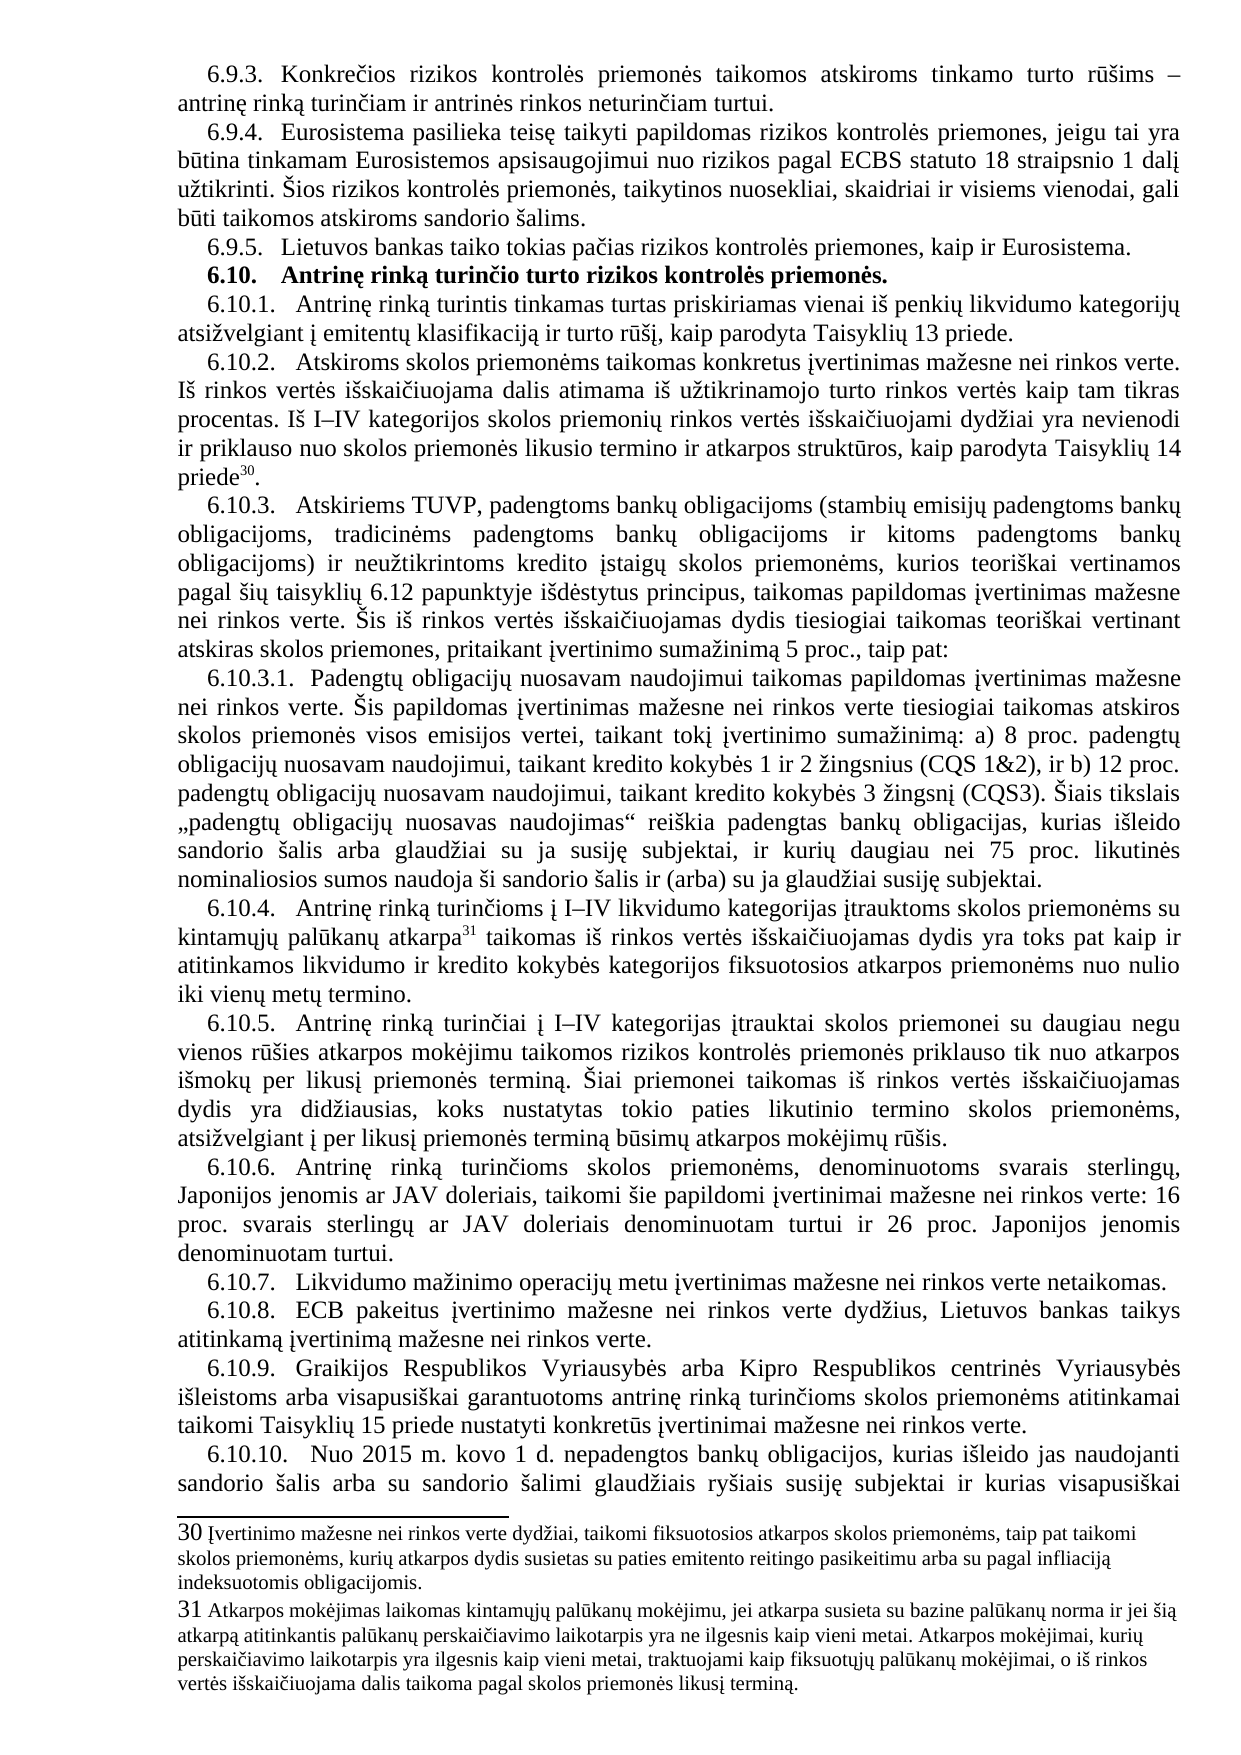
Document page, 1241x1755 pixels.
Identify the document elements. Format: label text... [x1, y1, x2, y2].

text 6.10.9. Graikijos Respublikos Vyriausybės arba Kipro Respublikos centrinės Vyriausybės išleistoms arba visapusiškai garantuotoms antrinę rinką turinčioms skolos priemonėms atitinkamai taikomi Taisyklių 15 priede nustatyti konkretūs įvertinimai mažesne nei rinkos verte. [177, 1353, 1181, 1439]
text 6.9.4. Eurosistema pasilieka teisę taikyti papildomas rizikos kontrolės priemones, jeigu tai yra būtina tinkamam Eurosistemos apsisaugojimui nuo rizikos pagal ECBS statuto 18 straipsnio 1 dalį užtikrinti. Šios rizikos kontrolės priemonės, taikytinos nuosekliai, skaidriai ir visiems vienodai, gali būti taikomos atskiroms sandorio šalims. [177, 117, 1181, 232]
text 6.10. Antrinę rinką turinčio turto rizikos kontrolės priemonės. [177, 260, 1181, 289]
text Įvertinimo mažesne nei rinkos verte dydžiai, taikomi fiksuotosios atkarpos skolos priemonėms, taip pat taikomi skolos priemonėms, kurių atkarpos dydis susietas su paties emitento reitingo pasikeitimu arba su pagal infliaciją indeksuotomis obligacijomis. [177, 1517, 1181, 1594]
text 6.9.5. Lietuvos bankas taiko tokias pačias rizikos kontrolės priemones, kaip ir Eurosistema. [177, 232, 1181, 260]
text 6.10.7. Likvidumo mažinimo operacijų metu įvertinimas mažesne nei rinkos verte netaikomas. [177, 1267, 1181, 1295]
text 6.10.4. Antrinę rinką turinčioms į I–IV likvidumo kategorijas įtrauktoms skolos priemonėms su kintamųjų palūkanų atkarpa taikomas iš rinkos vertės išskaičiuojamas dydis yra toks pat kaip ir atitinkamos likvidumo ir kredito kokybės kategorijos fiksuotosios atkarpos priemonėms nuo nulio iki vienų metų termino. [177, 893, 1181, 1008]
text 6.10.10. Nuo 2015 m. kovo 1 d. nepadengtos bankų obligacijos, kurias išleido jas naudojanti sandorio šalis arba su sandorio šalimi glaudžiais ryšiais susiję subjektai ir kurias visapusiškai [177, 1439, 1181, 1497]
text 6.10.3. Atskiriems TUVP, padengtoms bankų obligacijoms (stambių emisijų padengtoms bankų obligacijoms, tradicinėms padengtoms bankų obligacijoms ir kitoms padengtoms bankų obligacijoms) ir neužtikrintoms kredito įstaigų skolos priemonėms, kurios teoriškai vertinamos pagal šių taisyklių 6.12 papunktyje išdėstytus principus, taikomas papildomas įvertinimas mažesne nei rinkos verte. Šis iš rinkos vertės išskaičiuojamas dydis tiesiogiai taikomas teoriškai vertinant atskiras skolos priemones, pritaikant įvertinimo sumažinimą 5 proc., taip pat: [177, 490, 1181, 663]
text 6.10.5. Antrinę rinką turinčiai į I–IV kategorijas įtrauktai skolos priemonei su daugiau negu vienos rūšies atkarpos mokėjimu taikomos rizikos kontrolės priemonės priklauso tik nuo atkarpos išmokų per likusį priemonės terminą. Šiai priemonei taikomas iš rinkos vertės išskaičiuojamas dydis yra didžiausias, koks nustatytas tokio paties likutinio termino skolos priemonėms, atsižvelgiant į per likusį priemonės terminą būsimų atkarpos mokėjimų rūšis. [177, 1008, 1181, 1152]
text 6.10.3.1. Padengtų obligacijų nuosavam naudojimui taikomas papildomas įvertinimas mažesne nei rinkos verte. Šis papildomas įvertinimas mažesne nei rinkos verte tiesiogiai taikomas atskiros skolos priemonės visos emisijos vertei, taikant tokį įvertinimo sumažinimą: a) 8 proc. padengtų obligacijų nuosavam naudojimui, taikant kredito kokybės 1 ir 2 žingsnius (CQS 1&2), ir b) 12 proc. padengtų obligacijų nuosavam naudojimui, taikant kredito kokybės 3 žingsnį (CQS3). Šiais tikslais „padengtų obligacijų nuosavas naudojimas“ reiškia padengtas bankų obligacijas, kurias išleido sandorio šalis arba glaudžiai su ja susiję subjektai, ir kurių daugiau nei 75 proc. likutinės nominaliosios sumos naudoja ši sandorio šalis ir (arba) su ja glaudžiai susiję subjektai. [177, 663, 1181, 893]
text 6.10.6. Antrinę rinką turinčioms skolos priemonėms, denominuotoms svarais sterlingų, Japonijos jenomis ar JAV doleriais, taikomi šie papildomi įvertinimai mažesne nei rinkos verte: 16 proc. svarais sterlingų ar JAV doleriais denominuotam turtui ir 26 proc. Japonijos jenomis denominuotam turtui. [177, 1152, 1181, 1267]
text 6.10.1. Antrinę rinką turintis tinkamas turtas priskiriamas vienai iš penkių likvidumo kategorijų atsižvelgiant į emitentų klasifikaciją ir turto rūšį, kaip parodyta Taisyklių 13 priede. [177, 289, 1181, 347]
text Atkarpos mokėjimas laikomas kintamųjų palūkanų mokėjimu, jei atkarpa susieta su bazine palūkanų norma ir jei šią atkarpą atitinkantis palūkanų perskaičiavimo laikotarpis yra ne ilgesnis kaip vieni metai. Atkarpos mokėjimai, kurių perskaičiavimo laikotarpis yra ilgesnis kaip vieni metai, traktuojami kaip fiksuotųjų palūkanų mokėjimai, o iš rinkos vertės išskaičiuojama dalis taikoma pagal skolos priemonės likusį terminą. [177, 1594, 1181, 1695]
text 6.10.2. Atskiroms skolos priemonėms taikomas konkretus įvertinimas mažesne nei rinkos verte. Iš rinkos vertės išskaičiuojama dalis atimama iš užtikrinamojo turto rinkos vertės kaip tam tikras procentas. Iš I–IV kategorijos skolos priemonių rinkos vertės išskaičiuojami dydžiai yra nevienodi ir priklauso nuo skolos priemonės likusio termino ir atkarpos struktūros, kaip parodyta Taisyklių 14 priede. [177, 347, 1181, 490]
text 6.10.8. ECB pakeitus įvertinimo mažesne nei rinkos verte dydžius, Lietuvos bankas taikys atitinkamą įvertinimą mažesne nei rinkos verte. [177, 1295, 1181, 1353]
text 6.9.3. Konkrečios rizikos kontrolės priemonės taikomos atskiroms tinkamo turto rūšims – antrinę rinką turinčiam ir antrinės rinkos neturinčiam turtui. [177, 59, 1181, 117]
